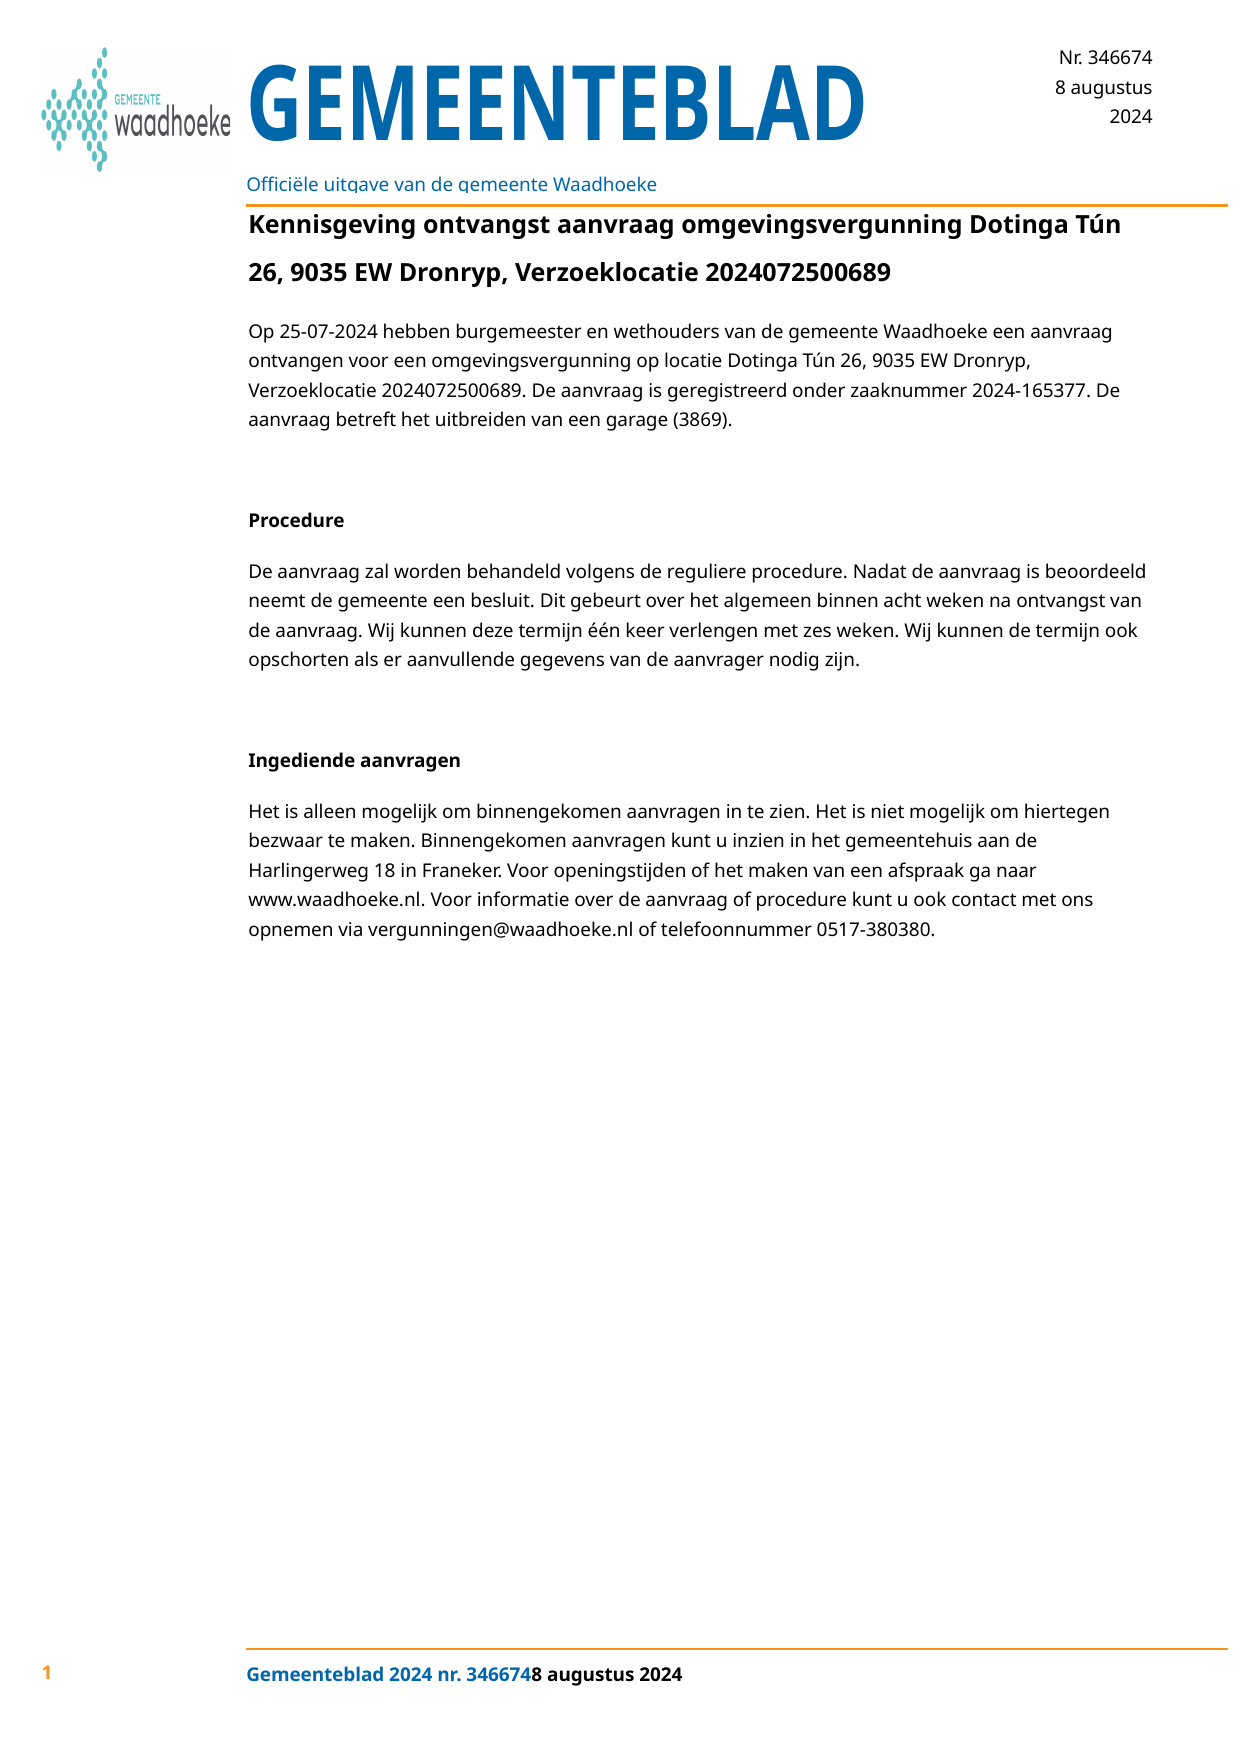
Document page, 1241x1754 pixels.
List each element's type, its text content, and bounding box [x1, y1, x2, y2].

text Het is alleen mogelijk om binnengekomen aanvragen in te zien. Het is niet mogelijk om hiertegen bezwaar te maken. Binnengekomen aanvragen kunt u inzien in het gemeentehuis aan de Harlingerweg 18 in Franeker. Voor openingstijden of het maken van een afspraak ga naar www.waadhoeke.nl. Voor informatie over de aanvraag of procedure kunt u ook contact met ons opnemen via vergunningen@waadhoeke.nl of telefoonnummer 0517-380380. [248, 798, 1152, 942]
text Op 25-07-2024 hebben burgemeester en wethouders van de gemeente Waadhoeke een aanvraag ontvangen voor een omgevingsvergunning op locatie Dotinga Tún 26, 9035 EW Dronryp, Verzoeklocatie 2024072500689. De aanvraag is geregistreerd onder zaaknummer 2024-165377. De aanvraag betreft het uitbreiden van een garage (3869). [248, 318, 1152, 432]
picture [41, 47, 231, 172]
text De aanvraag zal worden behandeld volgens de reguliere procedure. Nadat de aanvraag is beoordeeld neemt de gemeente een besluit. Dit gebeurt over het algemeen binnen acht weken na ontvangst van de aanvraag. Wij kunnen deze termijn één keer verlengen met zes weken. Wij kunnen de termijn ook opschorten als er aanvullende gegevens van de aanvrager nodig zijn. [248, 558, 1152, 672]
text Procedure [248, 507, 1152, 533]
text Kennisgeving ontvangst aanvraag omgevingsvergunning Dotinga Tún 26, 9035 EW Dronryp, Verzoeklocatie 2024072500689 [248, 207, 1152, 288]
text Ingediende aanvragen [248, 747, 1152, 773]
